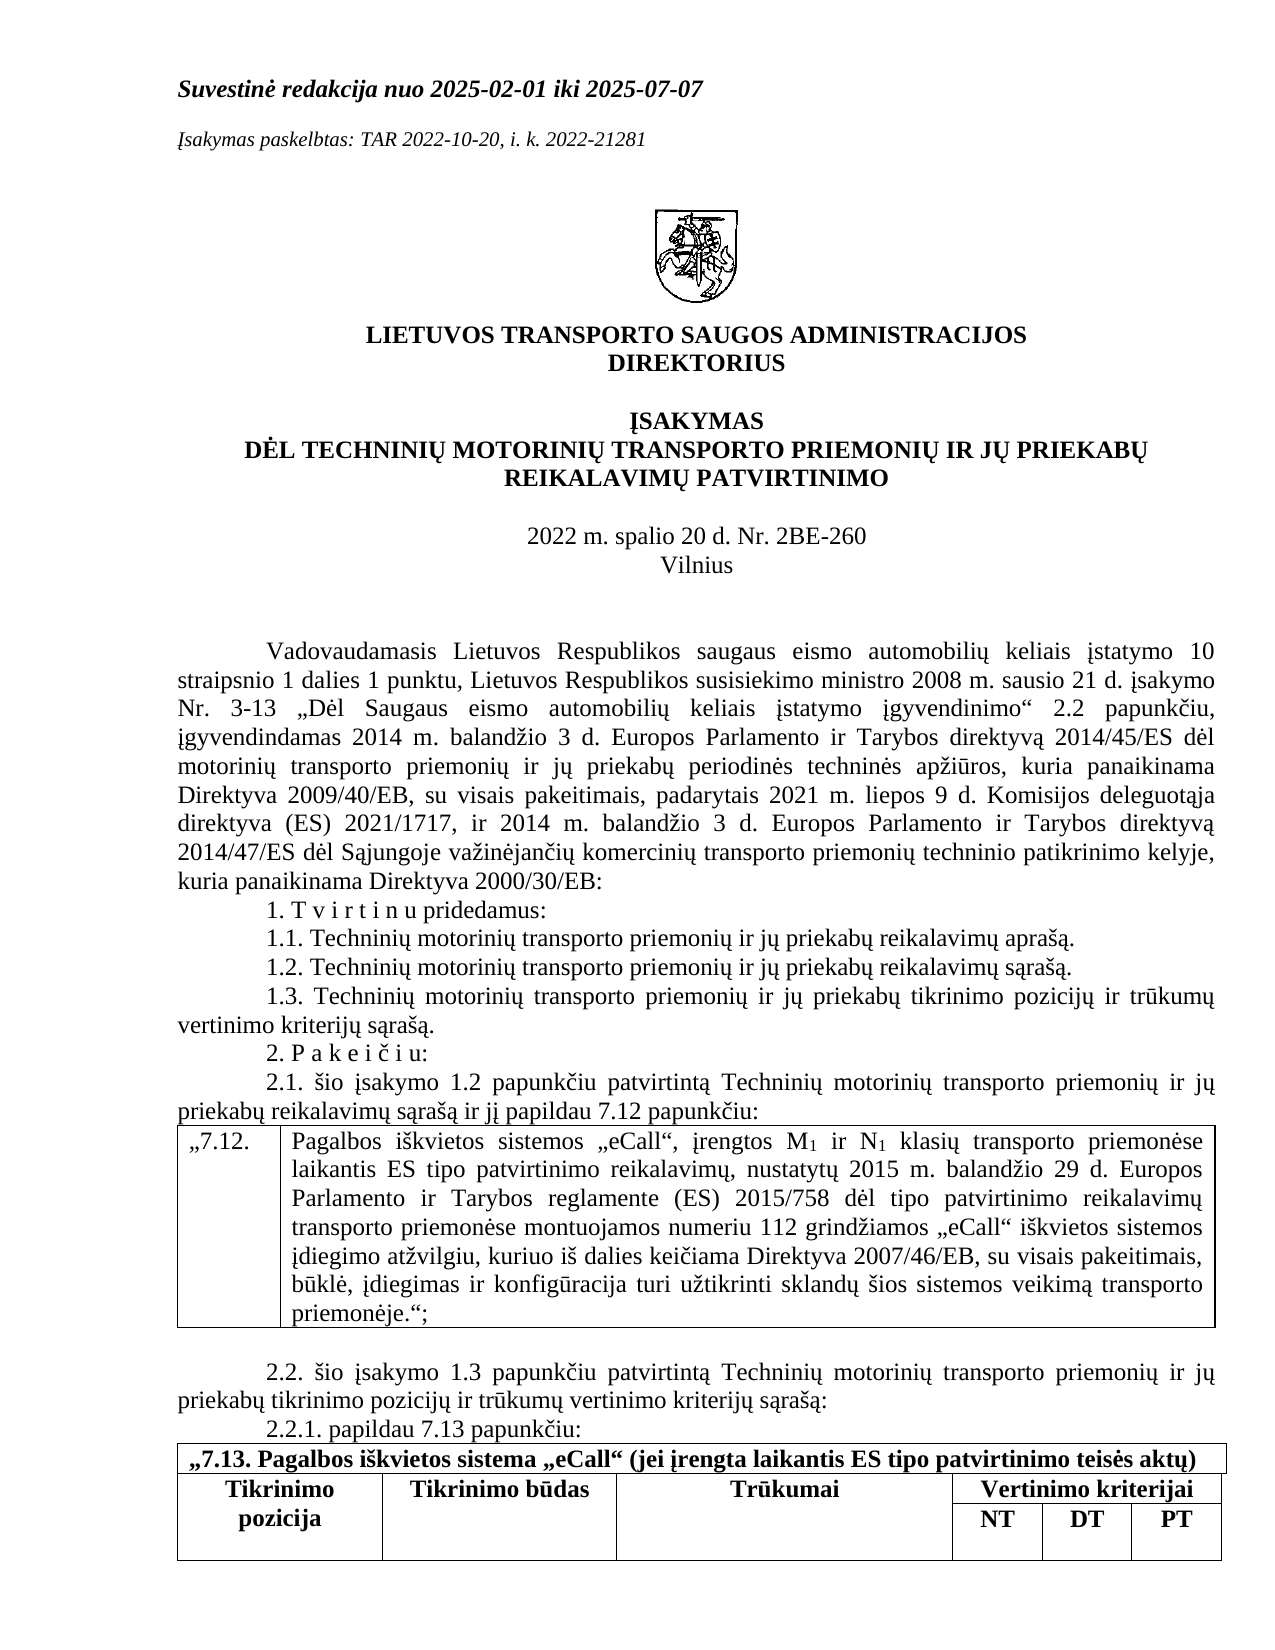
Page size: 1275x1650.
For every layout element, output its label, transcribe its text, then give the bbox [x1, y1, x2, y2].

table_cell [1222, 1503, 1226, 1560]
text 1.3. Techninių motorinių transporto priemonių ir jų priekabų tikrinimo pozicijų ir trūkumų vertinimo kriterijų sąrašą. [177, 981, 1216, 1038]
text 1.1. Techninių motorinių transporto priemonių ir jų priekabų reikalavimų aprašą. [177, 923, 1216, 952]
table_cell NT [953, 1504, 1042, 1560]
table_cell PT [1132, 1504, 1221, 1560]
text Įsakymas paskelbtas: TAR 2022-10-20, i. k. 2022-21281 [177, 127, 1216, 151]
table_cell Tikrinimo pozicija [178, 1474, 382, 1560]
table_cell [1222, 1474, 1226, 1503]
text 2.2.1. papildau 7.13 papunkčiu: [177, 1414, 1216, 1443]
table_header Pagalbos iškvietos sistemos „eCall“, įrengtos M1 ir N1 klasių transporto priemonėse laikantis ES tipo patvirtinimo reikalavimų, nustatytų 2015 m. balandžio 29 d. Europos Parlamento ir Tarybos reglamente (ES) 2015/758 dėl tipo patvirtinimo reikalavimų transporto priemonėse montuojamos numeriu 112 grindžiamos „eCall“ iškvietos sistemos įdiegimo atžvilgiu, kuriuo iš dalies keičiama Direktyva 2007/46/EB, su visais pakeitimais, būklė, įdiegimas ir konfigūracija turi užtikrinti sklandų šios sistemos veikimą transporto priemonėje.“; [281, 1126, 1214, 1327]
text 1. T v i r t i n u pridedamus: [177, 895, 1216, 923]
table_header „7.12. [178, 1126, 280, 1327]
text Vadovaudamasis Lietuvos Respublikos saugaus eismo automobilių keliais įstatymo 10 straipsnio 1 dalies 1 punktu, Lietuvos Respublikos susisiekimo ministro 2008 m. sausio 21 d. įsakymo Nr. 3-13 „Dėl Saugaus eismo automobilių keliais įstatymo įgyvendinimo“ 2.2 papunkčiu, įgyvendindamas 2014 m. balandžio 3 d. Europos Parlamento ir Tarybos direktyvą 2014/45/ES dėl motorinių transporto priemonių ir jų priekabų periodinės techninės apžiūros, kuria panaikinama Direktyva 2009/40/EB, su visais pakeitimais, padarytais 2021 m. liepos 9 d. Komisijos deleguotąja direktyva (ES) 2021/1717, ir 2014 m. balandžio 3 d. Europos Parlamento ir Tarybos direktyvą 2014/47/ES dėl Sąjungoje važinėjančių komercinių transporto priemonių techninio patikrinimo kelyje, kuria panaikinama Direktyva 2000/30/EB: [177, 636, 1216, 895]
text 2022 m. spalio 20 d. Nr. 2BE-260 [177, 521, 1216, 550]
table_cell Trūkumai [617, 1474, 952, 1560]
text DĖL TECHNINIŲ MOTORINIŲ TRANSPORTO PRIEMONIŲ IR JŲ PRIEKABŲ REIKALAVIMŲ PATVIRTINIMO [177, 435, 1216, 492]
text Vilnius [177, 550, 1216, 578]
table_header „7.13. Pagalbos iškvietos sistema „eCall“ (jei įrengta laikantis ES tipo patvirtinimo teisės aktų) [178, 1444, 1226, 1473]
text DIREKTORIUS [177, 348, 1216, 377]
text 2.2. šio įsakymo 1.3 papunkčiu patvirtintą Techninių motorinių transporto priemonių ir jų priekabų tikrinimo pozicijų ir trūkumų vertinimo kriterijų sąrašą: [177, 1357, 1216, 1414]
text 2. P a k e i č i u: [177, 1038, 1216, 1067]
text 2.1. šio įsakymo 1.2 papunkčiu patvirtintą Techninių motorinių transporto priemonių ir jų priekabų reikalavimų sąrašą ir jį papildau 7.12 papunkčiu: [177, 1067, 1216, 1125]
table_cell Tikrinimo būdas [383, 1474, 616, 1560]
table_cell Vertinimo kriterijai [953, 1474, 1221, 1503]
text LIETUVOS TRANSPORTO SAUGOS ADMINISTRACIJOS [177, 320, 1216, 348]
text 1.2. Techninių motorinių transporto priemonių ir jų priekabų reikalavimų sąrašą. [177, 952, 1216, 981]
table_cell DT [1043, 1504, 1131, 1560]
text Suvestinė redakcija nuo 2025-02-01 iki 2025-07-07 [177, 74, 1216, 103]
text ĮSAKYMAS [177, 406, 1216, 435]
